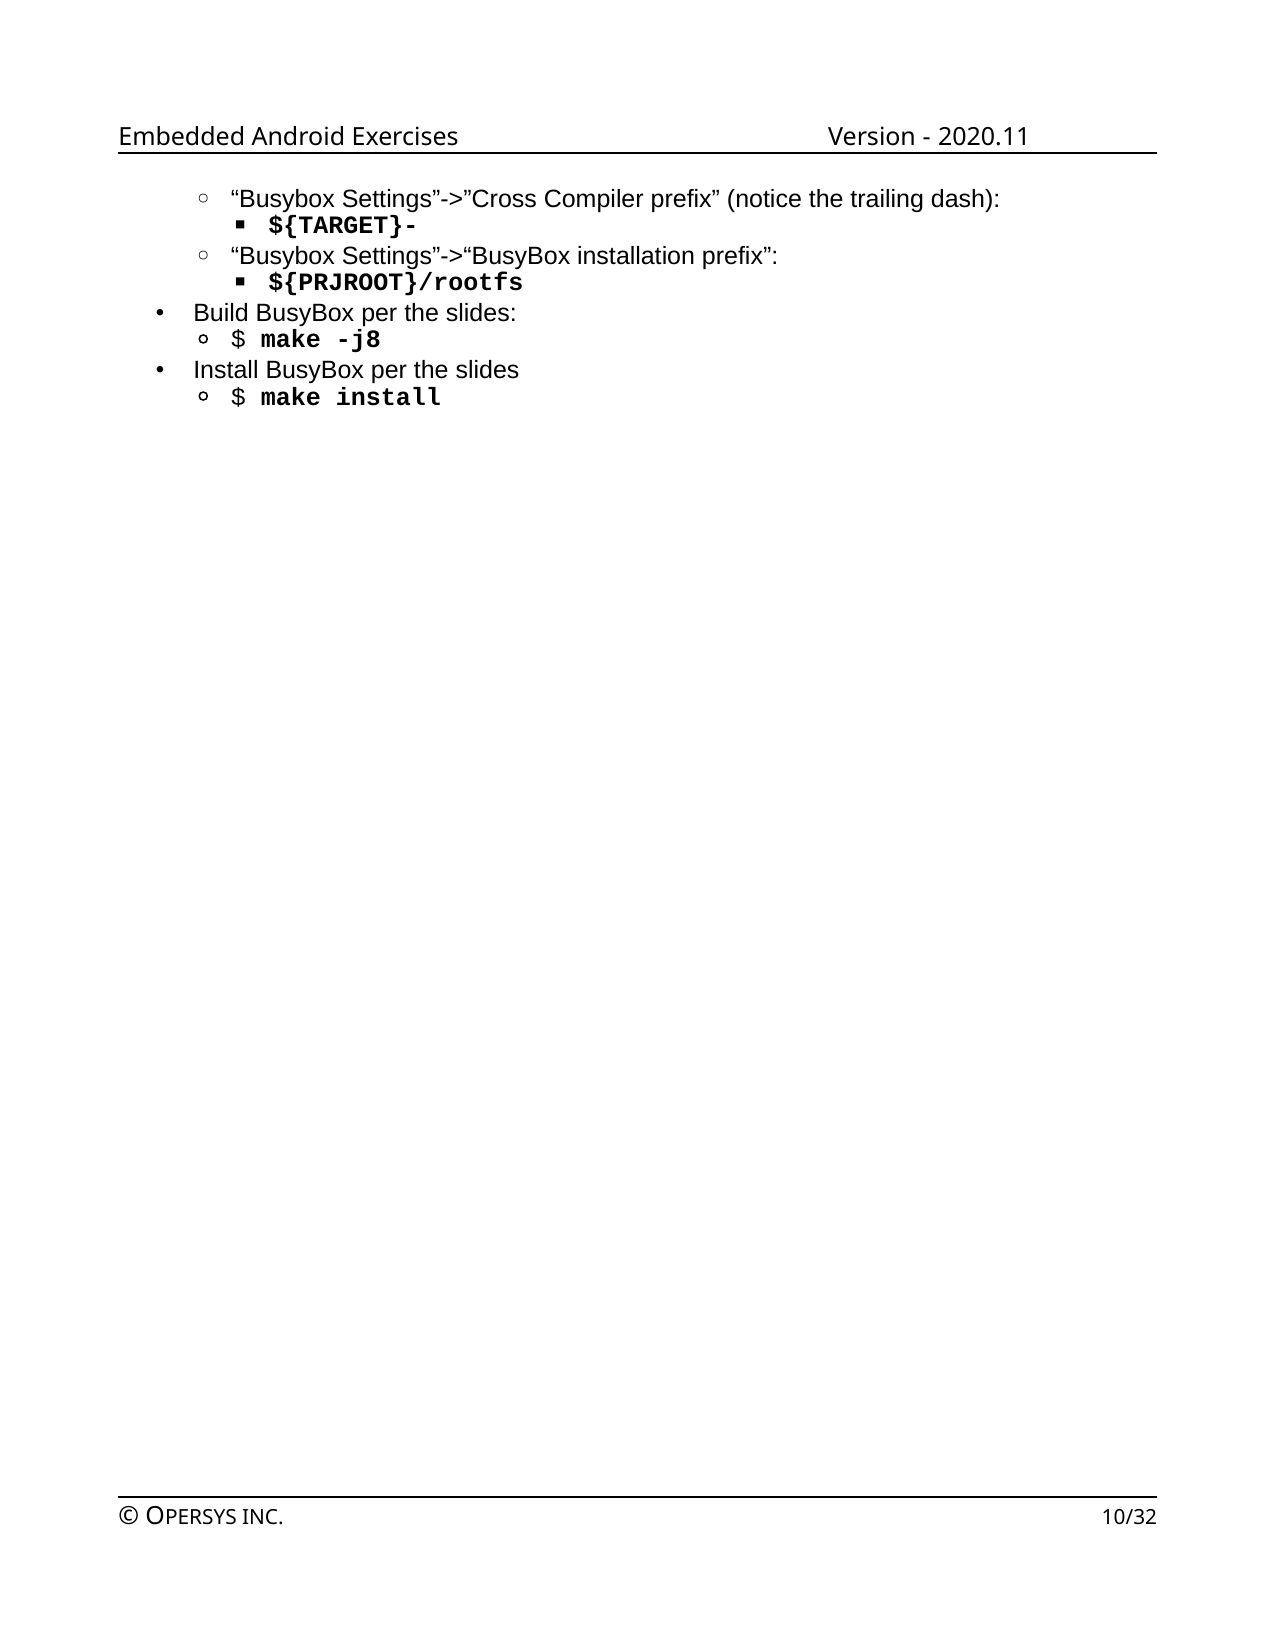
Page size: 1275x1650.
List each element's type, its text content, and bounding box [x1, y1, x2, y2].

list ${PRJROOT}/rootfs [231, 270, 1157, 298]
list Install BusyBox per the slides [156, 355, 1157, 384]
list Build BusyBox per the slides: [156, 298, 1157, 327]
list “Busybox Settings”->”Cross Compiler prefix” (notice the trailing dash): [193, 184, 1157, 213]
list $ make install [193, 384, 1157, 412]
list $ make -j8 [193, 327, 1157, 355]
list ${TARGET}- [231, 213, 1157, 241]
list “Busybox Settings”->“BusyBox installation prefix”: [193, 241, 1157, 270]
